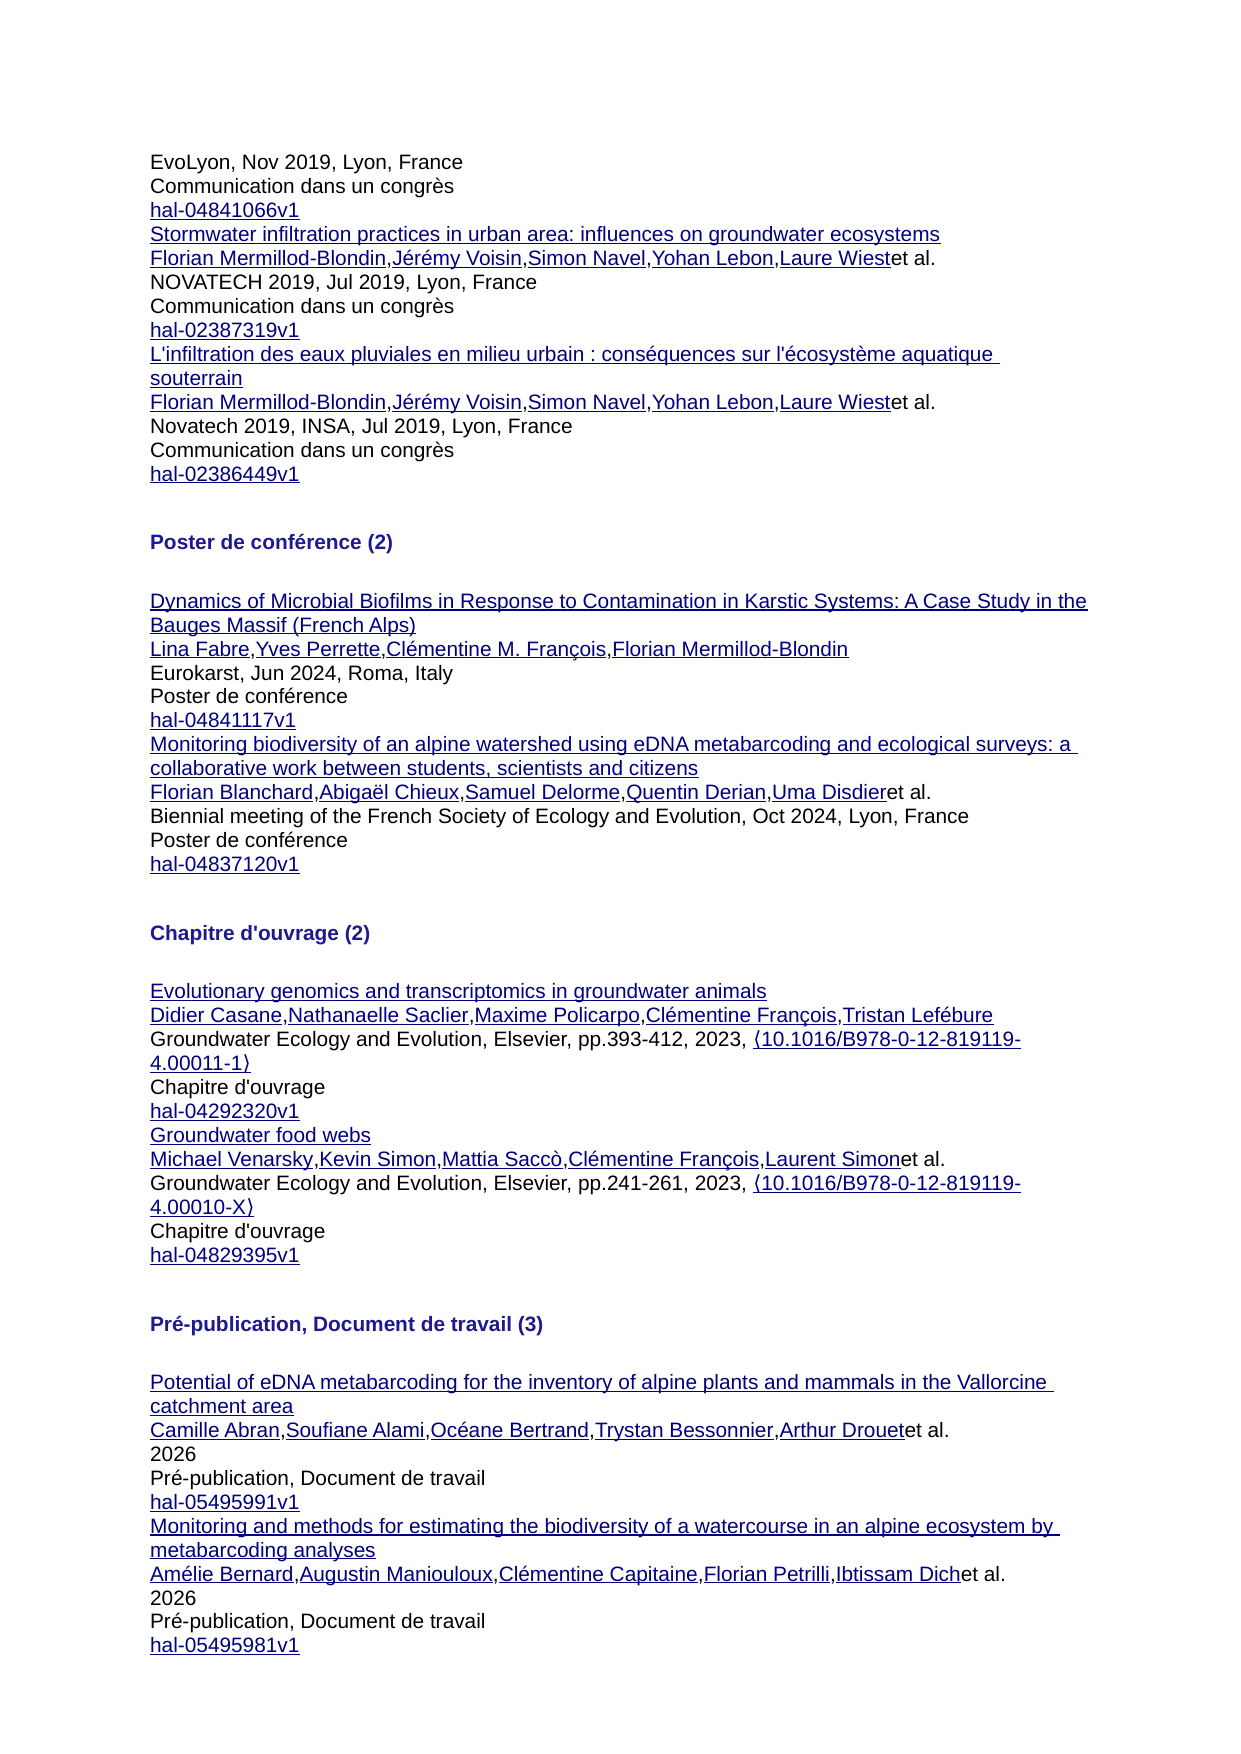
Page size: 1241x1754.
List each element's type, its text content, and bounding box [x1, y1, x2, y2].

table_cell Groundwater food webs Michael Venarsky,Kevin Simon,Mattia Saccò,Clémentine François,Laurent Simonet al. Groundwater Ecology and Evolution, Elsevier, pp.241-261, 2023, ⟨10.1016/B978-0-12-819119-4.00010-X⟩ Chapitre d'ouvrage hal-04829395v1 [150, 1123, 1090, 1267]
subtitle Pré-publication, Document de travail (3) [150, 1311, 1090, 1335]
subtitle Chapitre d'ouvrage (2) [150, 921, 1090, 945]
table_cell Monitoring and methods for estimating the biodiversity of a watercourse in an alpine ecosystem by metabarcoding analyses Amélie Bernard,Augustin Maniouloux,Clémentine Capitaine,Florian Petrilli,Ibtissam Dichet al. 2026 Pré-publication, Document de travail hal-05495981v1 [150, 1514, 1090, 1657]
table_cell L'infiltration des eaux pluviales en milieu urbain : conséquences sur l'écosystème aquatique souterrain Florian Mermillod-Blondin,Jérémy Voisin,Simon Navel,Yohan Lebon,Laure Wiestet al. Novatech 2019, INSA, Jul 2019, Lyon, France Communication dans un congrès hal-02386449v1 [150, 342, 1090, 485]
table_header Potential of eDNA metabarcoding for the inventory of alpine plants and mammals in the Vallorcine catchment area Camille Abran,Soufiane Alami,Océane Bertrand,Trystan Bessonnier,Arthur Drouetet al. 2026 Pré-publication, Document de travail hal-05495991v1 [150, 1370, 1090, 1513]
table_header Dynamics of Microbial Biofilms in Response to Contamination in Karstic Systems: A Case Study in the Bauges Massif (French Alps) Lina Fabre,Yves Perrette,Clémentine M. François,Florian Mermillod-Blondin Eurokarst, Jun 2024, Roma, Italy Poster de conférence hal-04841117v1 [150, 589, 1090, 732]
table_header Evolutionary genomics and transcriptomics in groundwater animals Didier Casane,Nathanaelle Saclier,Maxime Policarpo,Clémentine François,Tristan Lefébure Groundwater Ecology and Evolution, Elsevier, pp.393-412, 2023, ⟨10.1016/B978-0-12-819119-4.00011-1⟩ Chapitre d'ouvrage hal-04292320v1 [150, 979, 1090, 1123]
table_cell Monitoring biodiversity of an alpine watershed using eDNA metabarcoding and ecological surveys: a collaborative work between students, scientists and citizens Florian Blanchard,Abigaël Chieux,Samuel Delorme,Quentin Derian,Uma Disdieret al. Biennial meeting of the French Society of Ecology and Evolution, Oct 2024, Lyon, France Poster de conférence hal-04837120v1 [150, 732, 1090, 876]
table_cell Stormwater infiltration practices in urban area: influences on groundwater ecosystems Florian Mermillod-Blondin,Jérémy Voisin,Simon Navel,Yohan Lebon,Laure Wiestet al. NOVATECH 2019, Jul 2019, Lyon, France Communication dans un congrès hal-02387319v1 [150, 222, 1090, 342]
subtitle Poster de conférence (2) [150, 530, 1090, 554]
table_cell EvoLyon, Nov 2019, Lyon, France Communication dans un congrès hal-04841066v1 [150, 150, 1090, 222]
